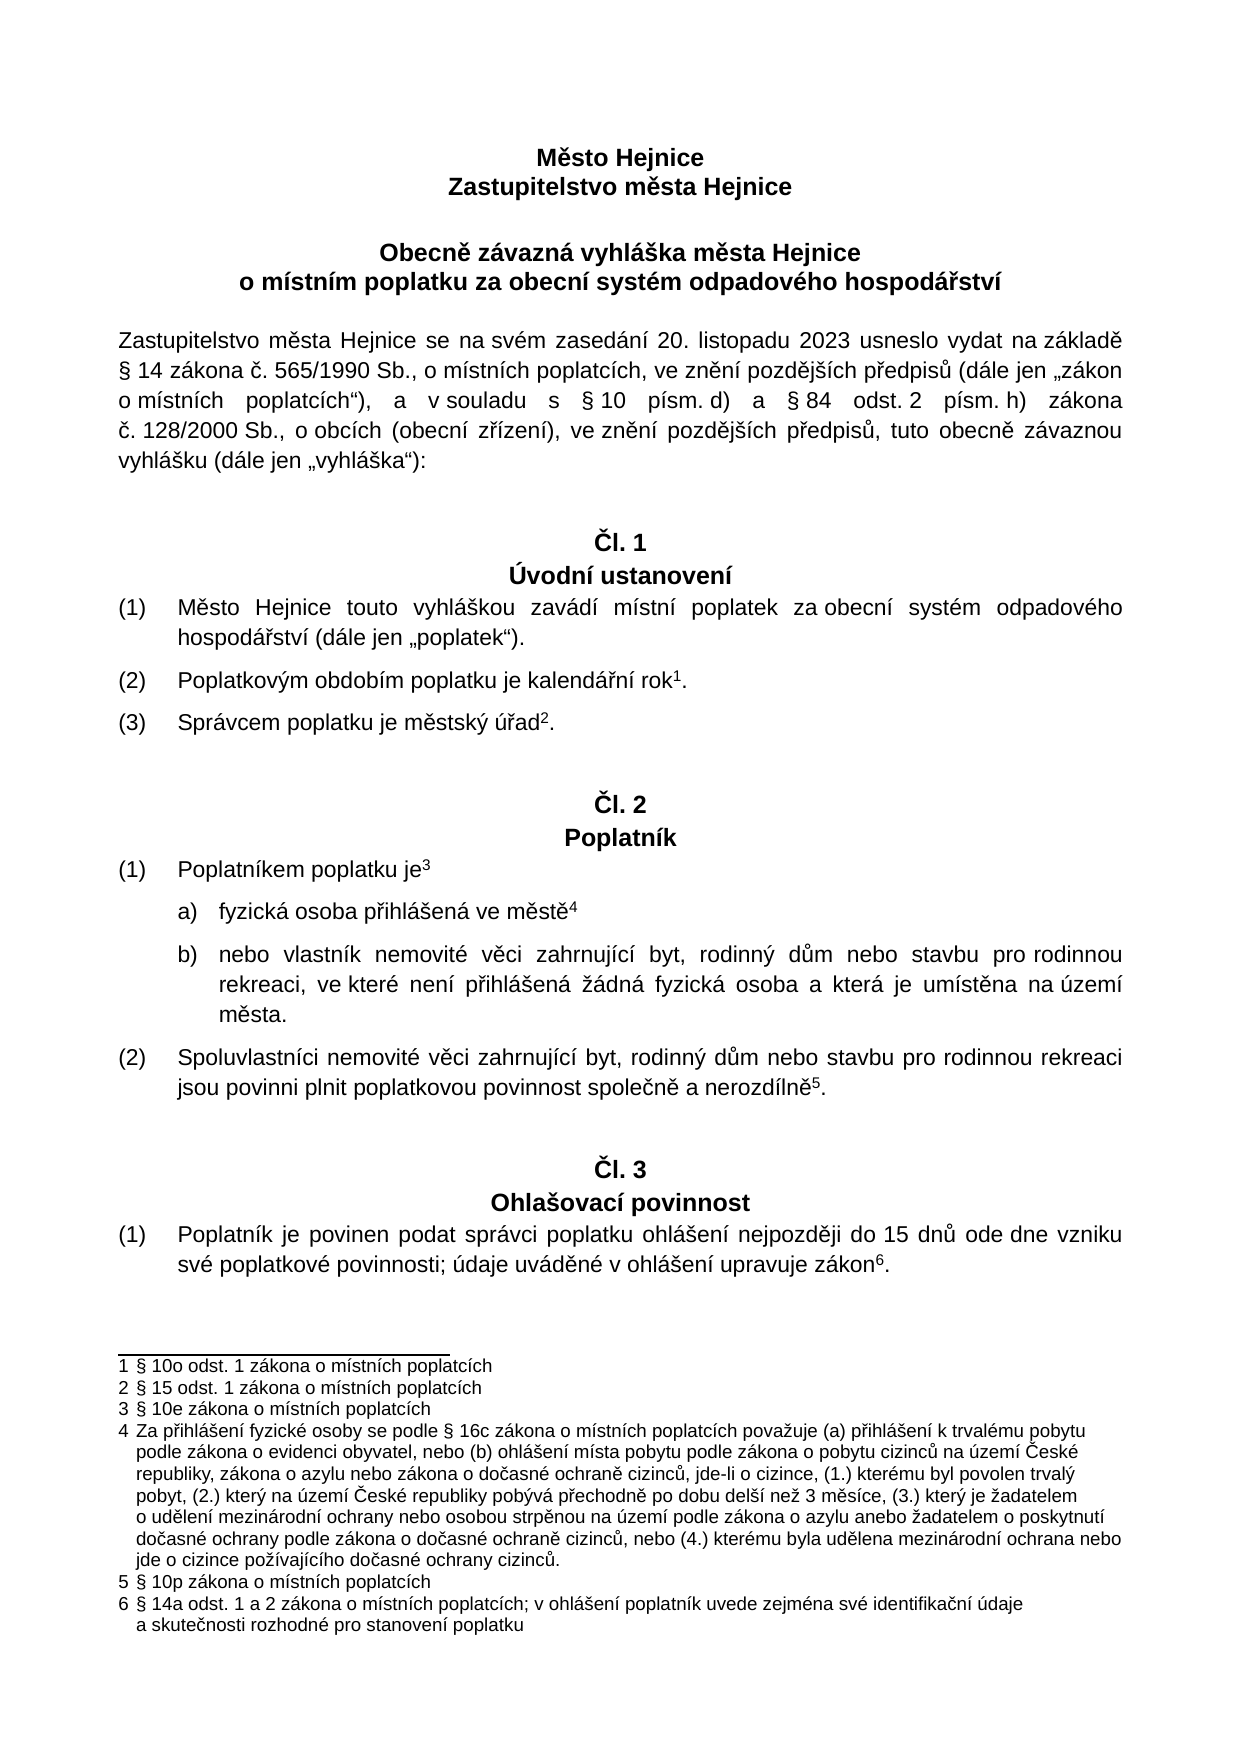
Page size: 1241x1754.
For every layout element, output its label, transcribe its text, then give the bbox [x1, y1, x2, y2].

subtitle Obecně závazná vyhláška města Hejnice o místním poplatku za obecní systém odpadového hospodářství [118, 238, 1122, 295]
list Za přihlášení fyzické osoby se podle § 16c zákona o místních poplatcích považuje (a) přihlášení k trvalému pobytu podle zákona o evidenci obyvatel, nebo (b) ohlášení místa pobytu podle zákona o pobytu cizinců na území České republiky, zákona o azylu nebo zákona o dočasné ochraně cizinců, jde-li o cizince, (1.) kterému byl povolen trvalý pobyt, (2.) který na území České republiky pobývá přechodně po dobu delší než 3 měsíce, (3.) který je žadatelem o udělení mezinárodní ochrany nebo osobou strpěnou na území podle zákona o azylu anebo žadatelem o poskytnutí dočasné ochrany podle zákona o dočasné ochraně cizinců, nebo (4.) kterému byla udělena mezinárodní ochrana nebo jde o cizince požívajícího dočasné ochrany cizinců. [118, 1420, 1122, 1571]
text Město Hejnice Zastupitelstvo města Hejnice [118, 143, 1122, 201]
list Správcem poplatku je městský úřad. [118, 709, 1122, 736]
list Poplatkovým obdobím poplatku je kalendářní rok. [118, 667, 1122, 693]
list Spoluvlastníci nemovité věci zahrnující byt, rodinný dům nebo stavbu pro rodinnou rekreaci jsou povinni plnit poplatkovou povinnost společně a nerozdílně. [118, 1044, 1122, 1101]
list Město Hejnice touto vyhláškou zavádí místní poplatek za obecní systém odpadového hospodářství (dále jen „poplatek“). [118, 594, 1122, 650]
list Poplatník je povinen podat správci poplatku ohlášení nejpozději do 15 dnů ode dne vzniku své poplatkové povinnosti; údaje uváděné v ohlášení upravuje zákon. [118, 1221, 1122, 1277]
list § 15 odst. 1 zákona o místních poplatcích [118, 1377, 1122, 1398]
list § 14a odst. 1 a 2 zákona o místních poplatcích; v ohlášení poplatník uvede zejména své identifikační údaje a skutečnosti rozhodné pro stanovení poplatku [118, 1592, 1122, 1635]
subtitle Čl. 3 Ohlašovací povinnost [118, 1154, 1122, 1216]
list fyzická osoba přihlášená ve městě [177, 898, 1122, 925]
subtitle Čl. 2 Poplatník [118, 789, 1122, 851]
list § 10e zákona o místních poplatcích [118, 1398, 1122, 1420]
list § 10o odst. 1 zákona o místních poplatcích [118, 1355, 1122, 1377]
list nebo vlastník nemovité věci zahrnující byt, rodinný dům nebo stavbu pro rodinnou rekreaci, ve které není přihlášená žádná fyzická osoba a která je umístěna na území města. [177, 941, 1122, 1028]
subtitle Čl. 1 Úvodní ustanovení [118, 528, 1122, 589]
list Poplatníkem poplatku je [118, 856, 1122, 882]
text Zastupitelstvo města Hejnice se na svém zasedání 20. listopadu 2023 usneslo vydat na základě § 14 zákona č. 565/1990 Sb., o místních poplatcích, ve znění pozdějších předpisů (dále jen „zákon o místních poplatcích“), a v souladu s § 10 písm. d) a § 84 odst. 2 písm. h) zákona č. 128/2000 Sb., o obcích (obecní zřízení), ve znění pozdějších předpisů, tuto obecně závaznou vyhlášku (dále jen „vyhláška“): [118, 327, 1122, 474]
list § 10p zákona o místních poplatcích [118, 1571, 1122, 1592]
